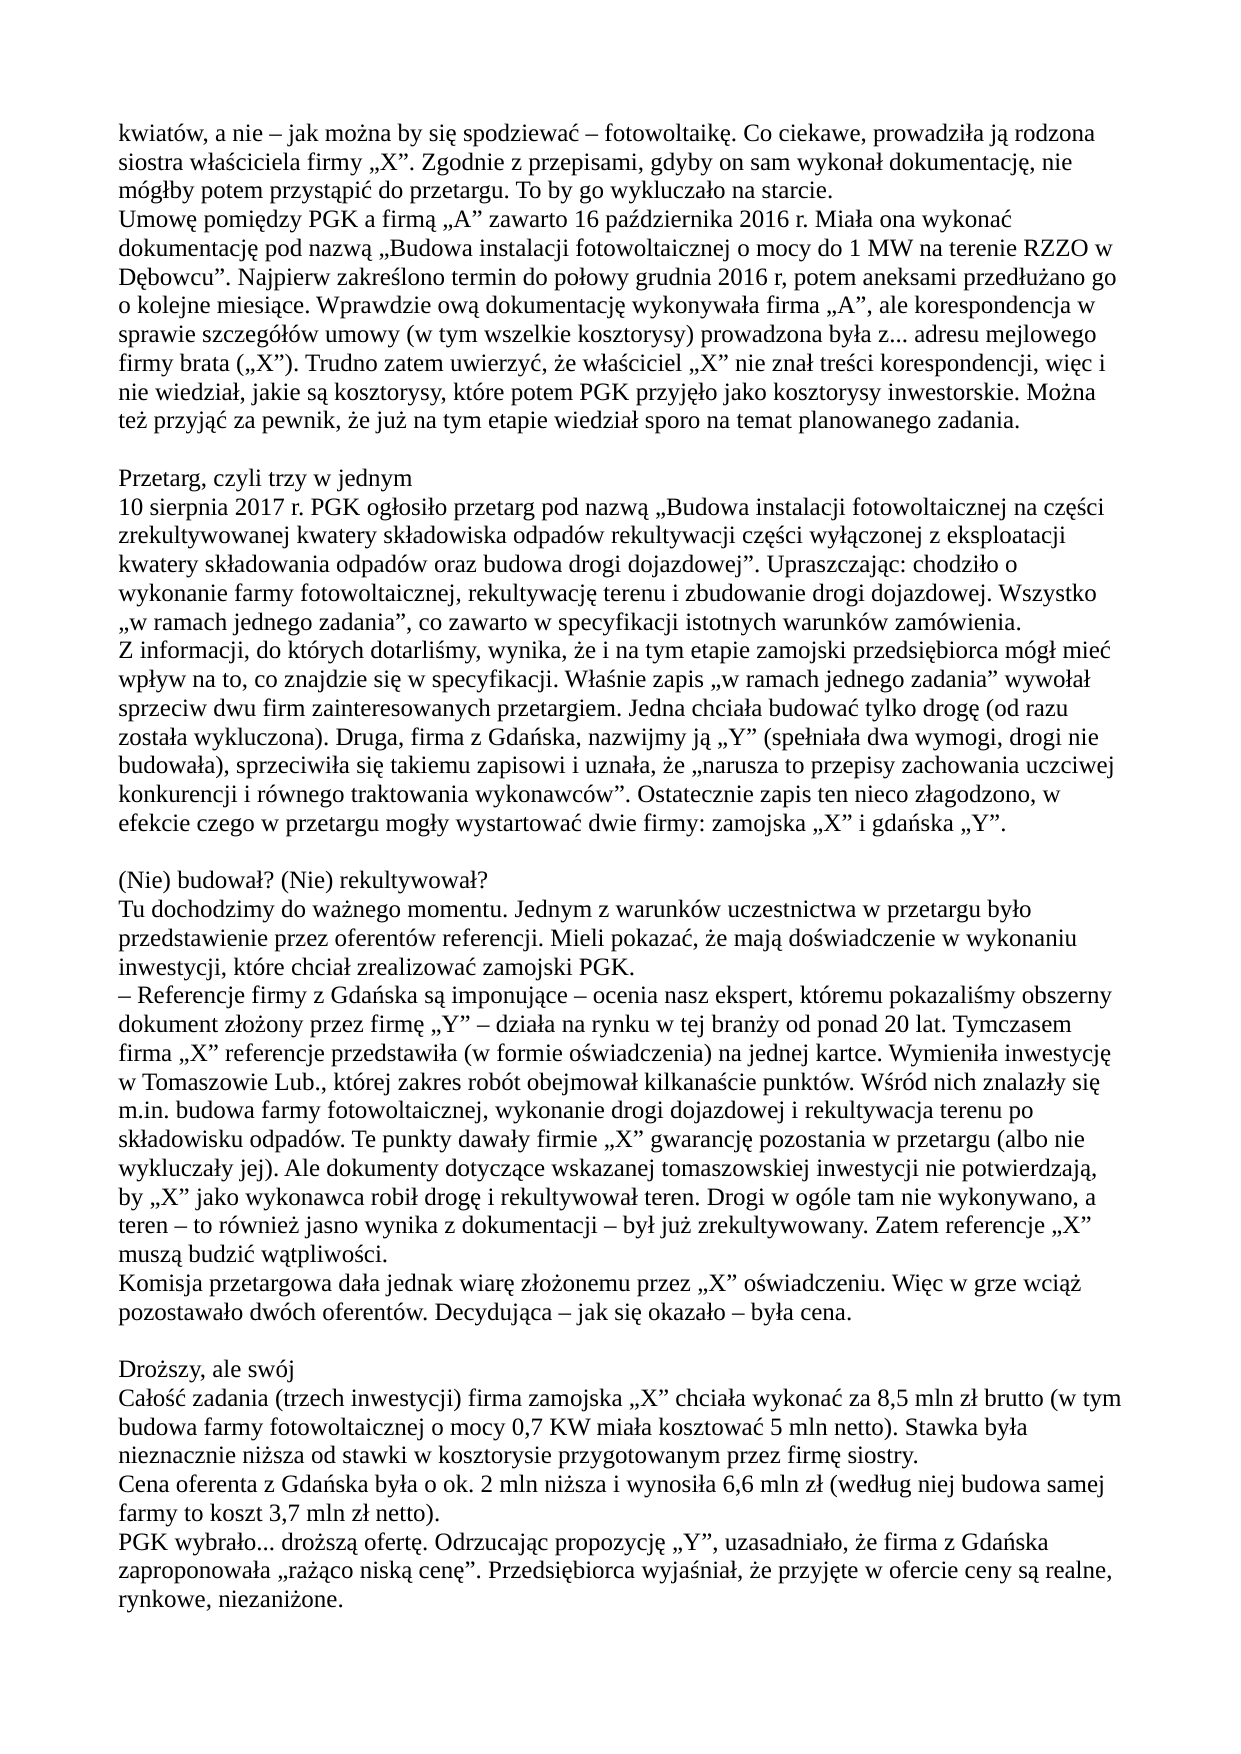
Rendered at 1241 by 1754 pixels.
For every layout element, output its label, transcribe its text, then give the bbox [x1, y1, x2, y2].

text Całość zadania (trzech inwestycji) firma zamojska „X” chciała wykonać za 8,5 mln zł brutto (w tym budowa farmy fotowoltaicznej o mocy 0,7 KW miała kosztować 5 mln netto). Stawka była nieznacznie niższa od stawki w kosztorysie przygotowanym przez firmę siostry. [118, 1383, 1122, 1469]
text (Nie) budował? (Nie) rekultywował? [118, 866, 1122, 894]
text – Referencje firmy z Gdańska są imponujące – ocenia nasz ekspert, któremu pokazaliśmy obszerny dokument złożony przez firmę „Y” – działa na rynku w tej branży od ponad 20 lat. Tymczasem firma „X” referencje przedstawiła (w formie oświadczenia) na jednej kartce. Wymieniła inwestycję w Tomaszowie Lub., której zakres robót obejmował kilkanaście punktów. Wśród nich znalazły się m.in. budowa farmy fotowoltaicznej, wykonanie drogi dojazdowej i rekultywacja terenu po składowisku odpadów. Te punkty dawały firmie „X” gwarancję pozostania w przetargu (albo nie wykluczały jej). Ale dokumenty dotyczące wskazanej tomaszowskiej inwestycji nie potwierdzają, by „X” jako wykonawca robił drogę i rekultywował teren. Drogi w ogóle tam nie wykonywano, a teren – to również jasno wynika z dokumentacji – był już zrekultywowany. Zatem referencje „X” muszą budzić wątpliwości. [118, 981, 1122, 1268]
text Przetarg, czyli trzy w jednym [118, 463, 1122, 492]
text Komisja przetargowa dała jednak wiarę złożonemu przez „X” oświadczeniu. Więc w grze wciąż pozostawało dwóch oferentów. Decydująca – jak się okazało – była cena. [118, 1268, 1122, 1326]
text Umowę pomiędzy PGK a firmą „A” zawarto 16 października 2016 r. Miała ona wykonać dokumentację pod nazwą „Budowa instalacji fotowoltaicznej o mocy do 1 MW na terenie RZZO w Dębowcu”. Najpierw zakreślono termin do połowy grudnia 2016 r, potem aneksami przedłużano go o kolejne miesiące. Wprawdzie ową dokumentację wykonywała firma „A”, ale korespondencja w sprawie szczegółów umowy (w tym wszelkie kosztorysy) prowadzona była z... adresu mejlowego firmy brata („X”). Trudno zatem uwierzyć, że właściciel „X” nie znał treści korespondencji, więc i nie wiedział, jakie są kosztorysy, które potem PGK przyjęło jako kosztorysy inwestorskie. Można też przyjąć za pewnik, że już na tym etapie wiedział sporo na temat planowanego zadania. [118, 204, 1122, 434]
text Droższy, ale swój [118, 1354, 1122, 1383]
text Tu dochodzimy do ważnego momentu. Jednym z warunków uczestnictwa w przetargu było przedstawienie przez oferentów referencji. Mieli pokazać, że mają doświadczenie w wykonaniu inwestycji, które chciał zrealizować zamojski PGK. [118, 894, 1122, 981]
text 10 sierpnia 2017 r. PGK ogłosiło przetarg pod nazwą „Budowa instalacji fotowoltaicznej na części zrekultywowanej kwatery składowiska odpadów rekultywacji części wyłączonej z eksploatacji kwatery składowania odpadów oraz budowa drogi dojazdowej”. Upraszczając: chodziło o wykonanie farmy fotowoltaicznej, rekultywację terenu i zbudowanie drogi dojazdowej. Wszystko „w ramach jednego zadania”, co zawarto w specyfikacji istotnych warunków zamówienia. [118, 492, 1122, 636]
text Z informacji, do których dotarliśmy, wynika, że i na tym etapie zamojski przedsiębiorca mógł mieć wpływ na to, co znajdzie się w specyfikacji. Właśnie zapis „w ramach jednego zadania” wywołał sprzeciw dwu firm zainteresowanych przetargiem. Jedna chciała budować tylko drogę (od razu została wykluczona). Druga, firma z Gdańska, nazwijmy ją „Y” (spełniała dwa wymogi, drogi nie budowała), sprzeciwiła się takiemu zapisowi i uznała, że „narusza to przepisy zachowania uczciwej konkurencji i równego traktowania wykonawców”. Ostatecznie zapis ten nieco złagodzono, w efekcie czego w przetargu mogły wystartować dwie firmy: zamojska „X” i gdańska „Y”. [118, 636, 1122, 837]
text Cena oferenta z Gdańska była o ok. 2 mln niższa i wynosiła 6,6 mln zł (według niej budowa samej farmy to koszt 3,7 mln zł netto). [118, 1469, 1122, 1527]
text PGK wybrało... droższą ofertę. Odrzucając propozycję „Y”, uzasadniało, że firma z Gdańska zaproponowała „rażąco niską cenę”. Przedsiębiorca wyjaśniał, że przyjęte w ofercie ceny są realne, rynkowe, niezaniżone. [118, 1527, 1122, 1613]
text kwiatów, a nie – jak można by się spodziewać – fotowoltaikę. Co ciekawe, prowadziła ją rodzona siostra właściciela firmy „X”. Zgodnie z przepisami, gdyby on sam wykonał dokumentację, nie mógłby potem przystąpić do przetargu. To by go wykluczało na starcie. [118, 118, 1122, 204]
